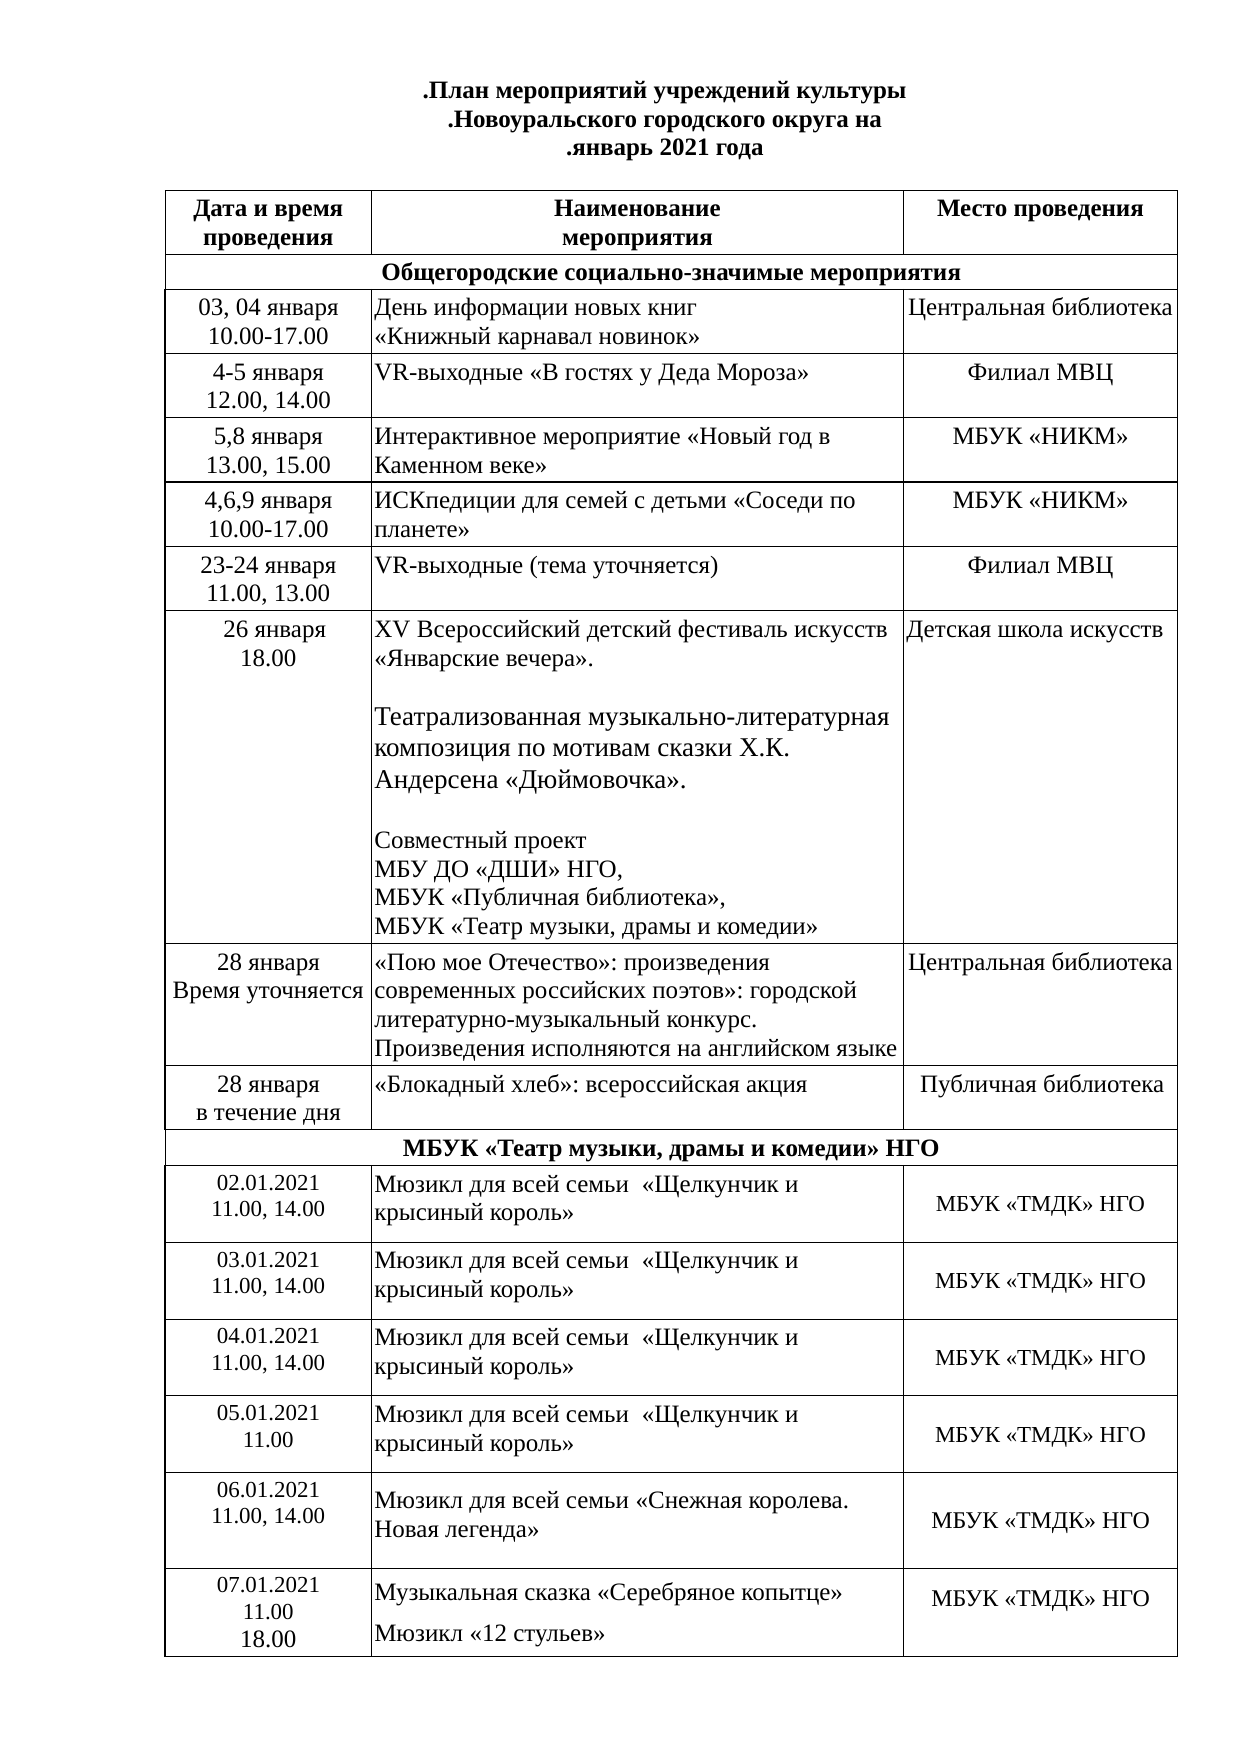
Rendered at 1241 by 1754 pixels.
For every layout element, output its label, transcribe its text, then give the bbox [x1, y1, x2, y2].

subtitle План мероприятий учреждений культуры [162, 75, 1167, 104]
table_cell Филиал МВЦ [904, 354, 1177, 417]
table_cell МБУК «ТМДК» НГО [904, 1320, 1177, 1395]
table_cell 28 января в течение дня [166, 1066, 371, 1129]
table_cell 02.01.2021 11.00, 14.00 [166, 1166, 371, 1242]
subtitle Новоуральского городского округа на [162, 104, 1167, 132]
table_cell Мюзикл для всей семьи «Щелкунчик и крысиный король» [372, 1396, 903, 1472]
table_cell 4-5 января 12.00, 14.00 [166, 354, 371, 417]
table_header Дата и время проведения [166, 191, 371, 254]
table_cell 28 января Время уточняется [166, 944, 371, 1065]
table_cell 4,6,9 января 10.00-17.00 [166, 483, 371, 546]
table_cell 26 января 18.00 [166, 611, 371, 943]
table_cell МБУК «НИКМ» [904, 418, 1177, 481]
table_cell 03, 04 января 10.00-17.00 [166, 290, 371, 353]
table_cell МБУК «ТМДК» НГО [904, 1166, 1177, 1242]
table_cell День информации новых книг «Книжный карнавал новинок» [372, 290, 903, 353]
table_cell Публичная библиотека [904, 1066, 1177, 1129]
table_cell 23-24 января 11.00, 13.00 [166, 547, 371, 610]
table_cell VR-выходные (тема уточняется) [372, 547, 903, 610]
table_cell «Блокадный хлеб»: всероссийская акция [372, 1066, 903, 1129]
table_cell МБУК «ТМДК» НГО [904, 1473, 1177, 1567]
table_cell МБУК «ТМДК» НГО [904, 1569, 1177, 1656]
table_cell VR-выходные «В гостях у Деда Мороза» [372, 354, 903, 417]
table_cell Музыкальная сказка «Серебряное копытце» Мюзикл «12 стульев» [372, 1569, 903, 1656]
table_cell МБУК «Театр музыки, драмы и комедии» НГО [166, 1130, 1177, 1165]
table_cell Мюзикл для всей семьи «Щелкунчик и крысиный король» [372, 1243, 903, 1318]
table_cell 5,8 января 13.00, 15.00 [166, 418, 371, 481]
table_cell МБУК «НИКМ» [904, 483, 1177, 546]
table_cell 07.01.2021 11.00 18.00 [166, 1569, 371, 1656]
table_cell Центральная библиотека [904, 944, 1177, 1065]
table_cell 06.01.2021 11.00, 14.00 [166, 1473, 371, 1567]
table_cell Мюзикл для всей семьи «Щелкунчик и крысиный король» [372, 1320, 903, 1395]
table_cell Филиал МВЦ [904, 547, 1177, 610]
table_cell 03.01.2021 11.00, 14.00 [166, 1243, 371, 1318]
table_cell «Пою мое Отечество»: произведения современных российских поэтов»: городской литературно-музыкальный конкурс. Произведения исполняются на английском языке [372, 944, 903, 1065]
table_cell ИСКпедиции для семей с детьми «Соседи по планете» [372, 483, 903, 546]
table_cell Мюзикл для всей семьи «Щелкунчик и крысиный король» [372, 1166, 903, 1242]
table_cell 04.01.2021 11.00, 14.00 [166, 1320, 371, 1395]
table_cell МБУК «ТМДК» НГО [904, 1396, 1177, 1472]
table_cell Детская школа искусств [904, 611, 1177, 943]
table_header Место проведения [904, 191, 1177, 254]
subtitle январь 2021 года [162, 132, 1167, 161]
table_cell МБУК «ТМДК» НГО [904, 1243, 1177, 1318]
table_cell XV Всероссийский детский фестиваль искусств «Январские вечера». Театрализованная музыкально-литературная композиция по мотивам сказки Х.К. Андерсена «Дюймовочка». Совместный проект МБУ ДО «ДШИ» НГО, МБУК «Публичная библиотека», МБУК «Театр музыки, драмы и комедии» [372, 611, 903, 943]
table_cell Мюзикл для всей семьи «Снежная королева. Новая легенда» [372, 1473, 903, 1567]
table_header Наименование мероприятия [372, 191, 903, 254]
table_cell 05.01.2021 11.00 [166, 1396, 371, 1472]
table_cell Общегородские социально-значимые мероприятия [166, 255, 1177, 289]
table_cell Центральная библиотека [904, 290, 1177, 353]
table_cell Интерактивное мероприятие «Новый год в Каменном веке» [372, 418, 903, 481]
